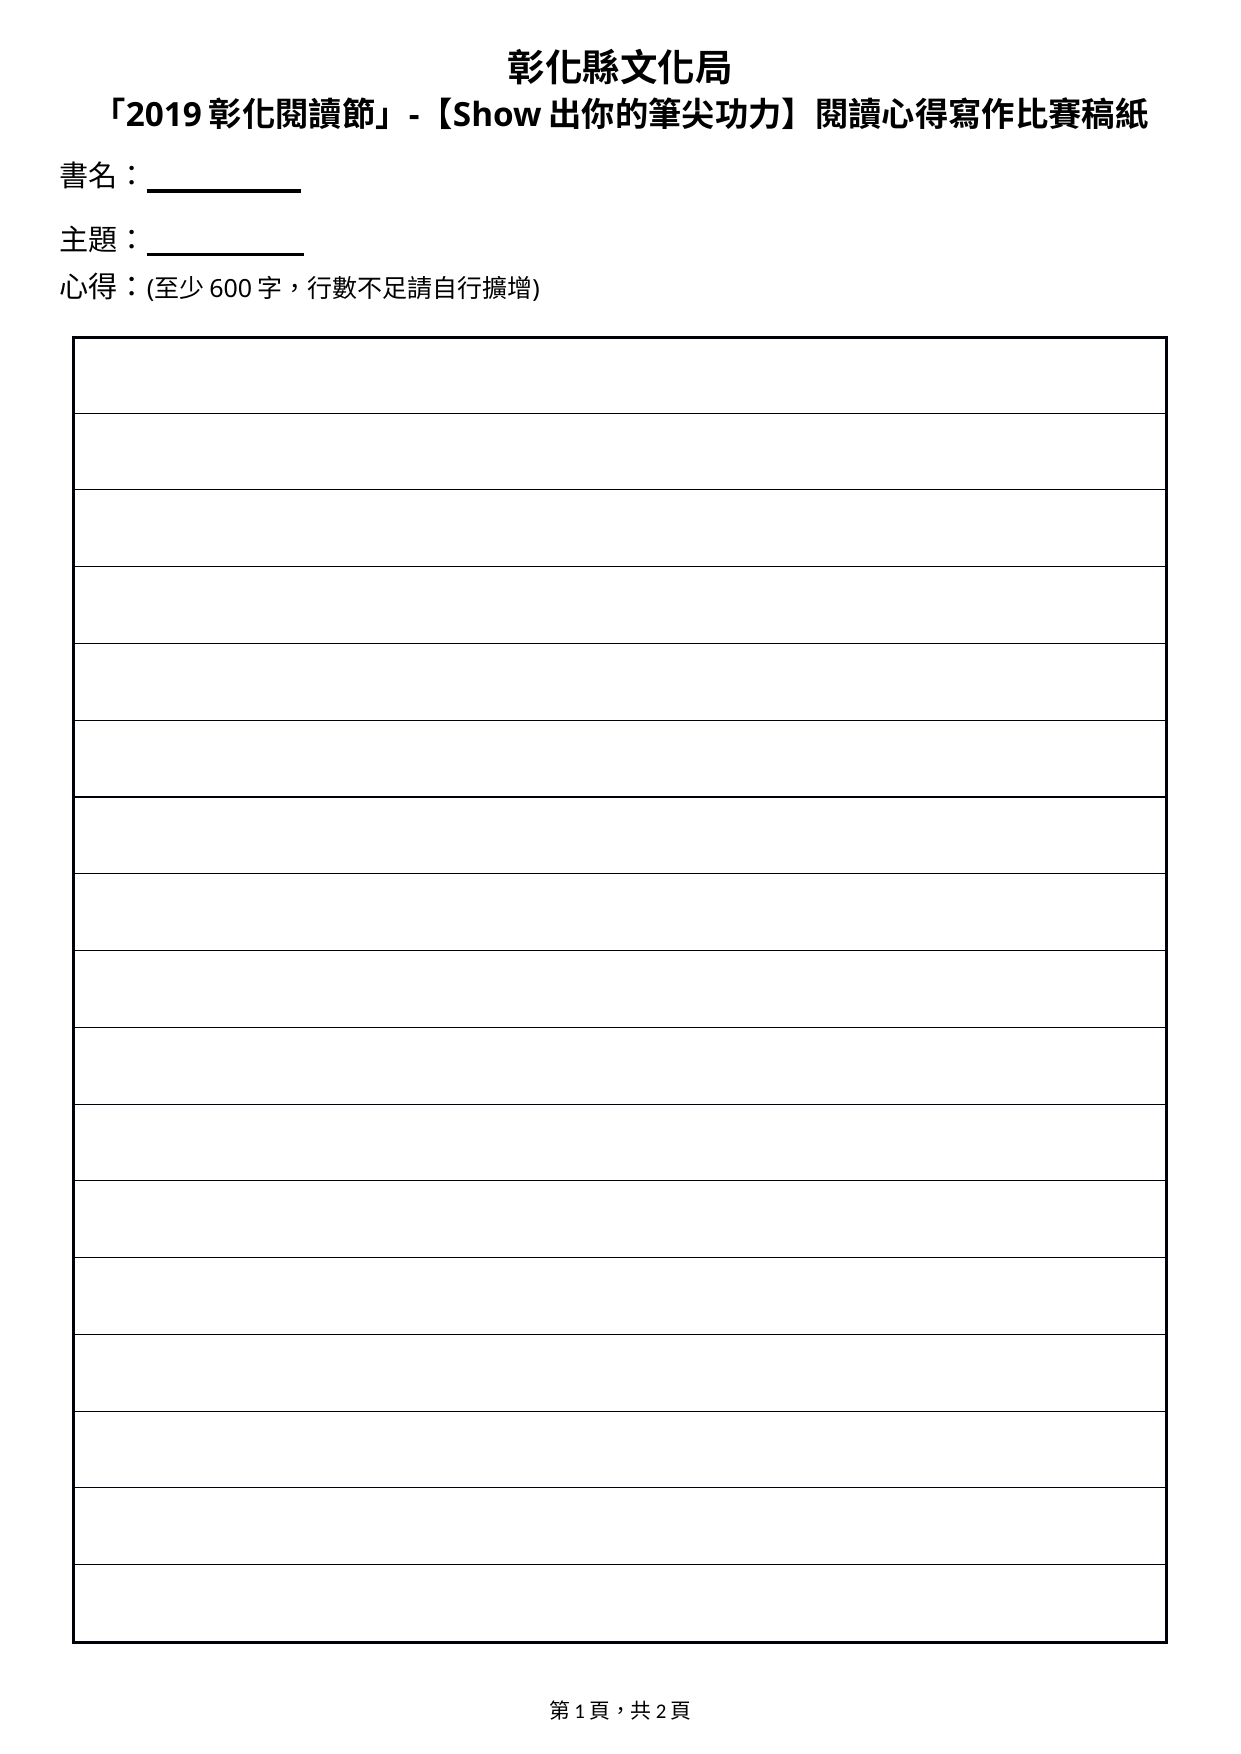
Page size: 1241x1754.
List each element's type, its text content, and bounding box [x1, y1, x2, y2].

table_cell [75, 490, 1165, 566]
table_cell [75, 567, 1165, 643]
text 彰化縣文化局 [59, 44, 1181, 90]
table_cell [75, 644, 1165, 719]
table_cell [75, 1181, 1165, 1257]
table_cell [75, 1488, 1165, 1564]
text 「2019彰化閱讀節」-【Show出你的筆尖功力】閱讀心得寫作比賽稿紙 [59, 90, 1181, 136]
table_cell [75, 1565, 1165, 1641]
table_cell [75, 874, 1165, 950]
text 主題： [59, 211, 1181, 261]
table_header [75, 339, 1165, 412]
table_cell [75, 1258, 1165, 1334]
text 書名： [59, 152, 1181, 194]
table_cell [75, 414, 1165, 489]
table_cell [75, 1105, 1165, 1180]
table_cell [75, 798, 1165, 873]
table_cell [75, 1335, 1165, 1411]
table_cell [75, 1412, 1165, 1487]
table_cell [75, 951, 1165, 1027]
table_cell [75, 1028, 1165, 1103]
text 心得：(至少600字，行數不足請自行擴增) [59, 261, 1181, 307]
table_cell [75, 721, 1165, 796]
